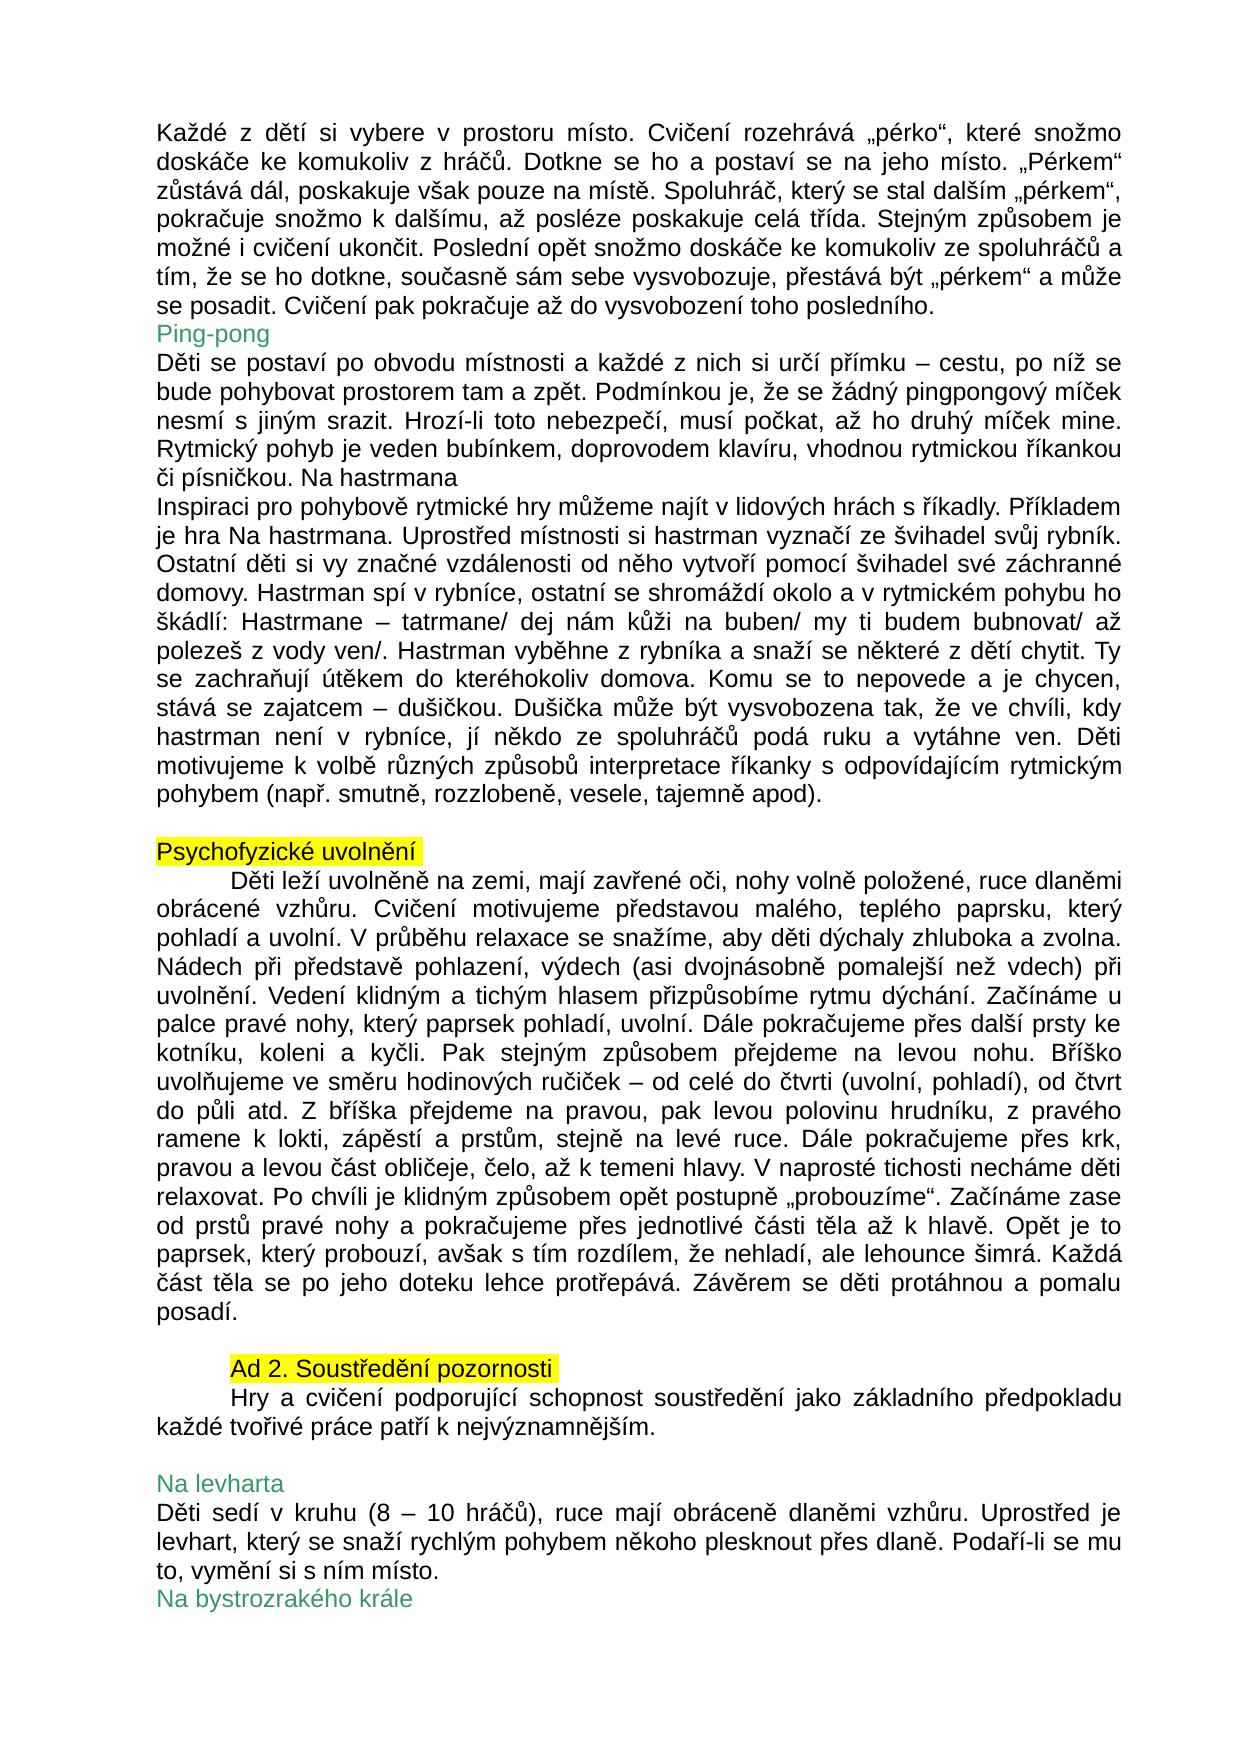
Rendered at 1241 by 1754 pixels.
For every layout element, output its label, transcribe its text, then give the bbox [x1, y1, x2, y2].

text Na bystrozrakého krále [156, 1584, 1123, 1613]
text Psychofyzické uvolnění [156, 837, 1123, 866]
text Každé z dětí si vybere v prostoru místo. Cvičení rozehrává „pérko“, které snožmo doskáče ke komukoliv z hráčů. Dotkne se ho a postaví se na jeho místo. „Pérkem“ zůstává dál, poskakuje však pouze na místě. Spoluhráč, který se stal dalším „pérkem“, pokračuje snožmo k dalšímu, až posléze poskakuje celá třída. Stejným způsobem je možné i cvičení ukončit. Poslední opět snožmo doskáče ke komukoliv ze spoluhráčů a tím, že se ho dotkne, současně sám sebe vysvobozuje, přestává být „pérkem“ a může se posadit. Cvičení pak pokračuje až do vysvobození toho posledního. [156, 118, 1123, 319]
text Ping-pong [156, 319, 1123, 348]
text Děti leží uvolněně na zemi, mají zavřené oči, nohy volně položené, ruce dlaněmi obrácené vzhůru. Cvičení motivujeme představou malého, teplého paprsku, který pohladí a uvolní. V průběhu relaxace se snažíme, aby děti dýchaly zhluboka a zvolna. Nádech při představě pohlazení, výdech (asi dvojnásobně pomalejší než vdech) při uvolnění. Vedení klidným a tichým hlasem přizpůsobíme rytmu dýchání. Začínáme u palce pravé nohy, který paprsek pohladí, uvolní. Dále pokračujeme přes další prsty ke kotníku, koleni a kyčli. Pak stejným způsobem přejdeme na levou nohu. Bříško uvolňujeme ve směru hodinových ručiček – od celé do čtvrti (uvolní, pohladí), od čtvrt do půli atd. Z bříška přejdeme na pravou, pak levou polovinu hrudníku, z pravého ramene k lokti, zápěstí a prstům, stejně na levé ruce. Dále pokračujeme přes krk, pravou a levou část obličeje, čelo, až k temeni hlavy. V naprosté tichosti necháme děti relaxovat. Po chvíli je klidným způsobem opět postupně „probouzíme“. Začínáme zase od prstů pravé nohy a pokračujeme přes jednotlivé části těla až k hlavě. Opět je to paprsek, který probouzí, avšak s tím rozdílem, že nehladí, ale lehounce šimrá. Každá část těla se po jeho doteku lehce protřepává. Závěrem se děti protáhnou a pomalu posadí. [156, 866, 1123, 1326]
text Inspiraci pro pohybově rytmické hry můžeme najít v lidových hrách s říkadly. Příkladem je hra Na hastrmana. Uprostřed místnosti si hastrman vyznačí ze švihadel svůj rybník. Ostatní děti si vy značné vzdálenosti od něho vytvoří pomocí švihadel své záchranné domovy. Hastrman spí v rybníce, ostatní se shromáždí okolo a v rytmickém pohybu ho škádlí: Hastrmane – tatrmane/ dej nám kůži na buben/ my ti budem bubnovat/ až polezeš z vody ven/. Hastrman vyběhne z rybníka a snaží se některé z dětí chytit. Ty se zachraňují útěkem do kteréhokoliv domova. Komu se to nepovede a je chycen, stává se zajatcem – dušičkou. Dušička může být vysvobozena tak, že ve chvíli, kdy hastrman není v rybníce, jí někdo ze spoluhráčů podá ruku a vytáhne ven. Děti motivujeme k volbě různých způsobů interpretace říkanky s odpovídajícím rytmickým pohybem (např. smutně, rozzlobeně, vesele, tajemně apod). [156, 492, 1123, 808]
text Ad 2. Soustředění pozornosti [156, 1354, 1123, 1383]
text Hry a cvičení podporující schopnost soustředění jako základního předpokladu každé tvořivé práce patří k nejvýznamnějším. [156, 1383, 1123, 1441]
text Na levharta [156, 1469, 1123, 1498]
text Děti se postaví po obvodu místnosti a každé z nich si určí přímku – cestu, po níž se bude pohybovat prostorem tam a zpět. Podmínkou je, že se žádný pingpongový míček nesmí s jiným srazit. Hrozí-li toto nebezpečí, musí počkat, až ho druhý míček mine. Rytmický pohyb je veden bubínkem, doprovodem klavíru, vhodnou rytmickou říkankou či písničkou. Na hastrmana [156, 348, 1123, 492]
text Děti sedí v kruhu (8 – 10 hráčů), ruce mají obráceně dlaněmi vzhůru. Uprostřed je levhart, který se snaží rychlým pohybem někoho plesknout přes dlaně. Podaří-li se mu to, vymění si s ním místo. [156, 1498, 1123, 1584]
